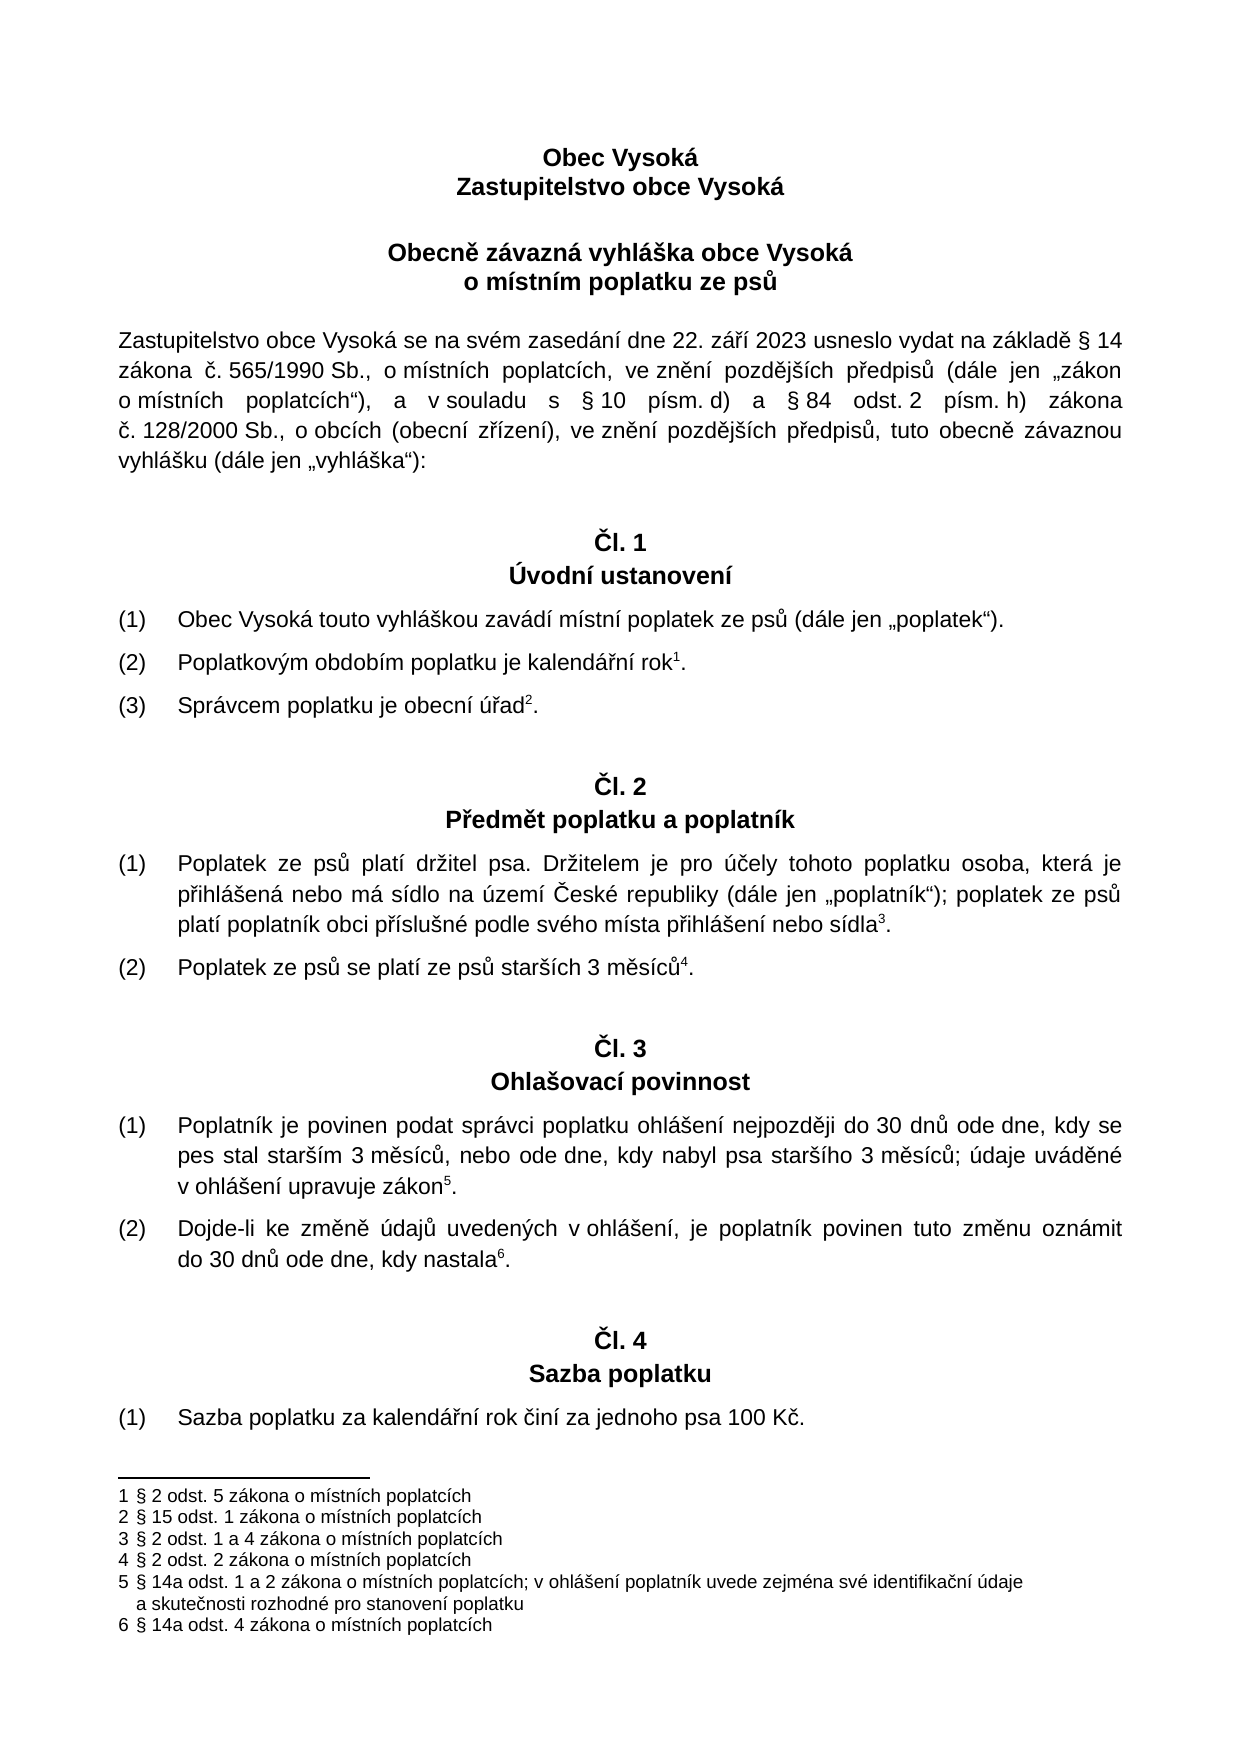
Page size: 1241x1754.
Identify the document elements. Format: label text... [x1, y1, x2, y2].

list § 14a odst. 1 a 2 zákona o místních poplatcích; v ohlášení poplatník uvede zejména své identifikační údaje a skutečnosti rozhodné pro stanovení poplatku [118, 1571, 1122, 1614]
subtitle Čl. 2 Předmět poplatku a poplatník [118, 772, 1122, 834]
subtitle Obecně závazná vyhláška obce Vysoká o místním poplatku ze psů [118, 238, 1122, 295]
list Obec Vysoká touto vyhláškou zavádí místní poplatek ze psů (dále jen „poplatek“). [118, 606, 1122, 633]
text Zastupitelstvo obce Vysoká se na svém zasedání dne 22. září 2023 usneslo vydat na základě § 14 zákona č. 565/1990 Sb., o místních poplatcích, ve znění pozdějších předpisů (dále jen „zákon o místních poplatcích“), a v souladu s § 10 písm. d) a § 84 odst. 2 písm. h) zákona č. 128/2000 Sb., o obcích (obecní zřízení), ve znění pozdějších předpisů, tuto obecně závaznou vyhlášku (dále jen „vyhláška“): [118, 327, 1122, 474]
list Poplatkovým obdobím poplatku je kalendářní rok. [118, 649, 1122, 675]
list Sazba poplatku za kalendářní rok činí za jednoho psa 100 Kč. [118, 1404, 1122, 1431]
list Správcem poplatku je obecní úřad. [118, 692, 1122, 718]
list § 15 odst. 1 zákona o místních poplatcích [118, 1506, 1122, 1528]
subtitle Čl. 1 Úvodní ustanovení [118, 528, 1122, 589]
list § 2 odst. 2 zákona o místních poplatcích [118, 1549, 1122, 1571]
list Dojde-li ke změně údajů uvedených v ohlášení, je poplatník povinen tuto změnu oznámit do 30 dnů ode dne, kdy nastala. [118, 1215, 1122, 1272]
list § 2 odst. 5 zákona o místních poplatcích [118, 1484, 1122, 1506]
list § 2 odst. 1 a 4 zákona o místních poplatcích [118, 1528, 1122, 1549]
subtitle Čl. 4 Sazba poplatku [118, 1326, 1122, 1388]
list § 14a odst. 4 zákona o místních poplatcích [118, 1614, 1122, 1635]
list Poplatek ze psů platí držitel psa. Držitelem je pro účely tohoto poplatku osoba, která je přihlášená nebo má sídlo na území České republiky (dále jen „poplatník“); poplatek ze psů platí poplatník obci příslušné podle svého místa přihlášení nebo sídla. [118, 850, 1122, 937]
subtitle Čl. 3 Ohlašovací povinnost [118, 1034, 1122, 1096]
list Poplatník je povinen podat správci poplatku ohlášení nejpozději do 30 dnů ode dne, kdy se pes stal starším 3 měsíců, nebo ode dne, kdy nabyl psa staršího 3 měsíců; údaje uváděné v ohlášení upravuje zákon. [118, 1112, 1122, 1199]
list Poplatek ze psů se platí ze psů starších 3 měsíců. [118, 953, 1122, 980]
title Obec Vysoká Zastupitelstvo obce Vysoká [118, 143, 1122, 201]
